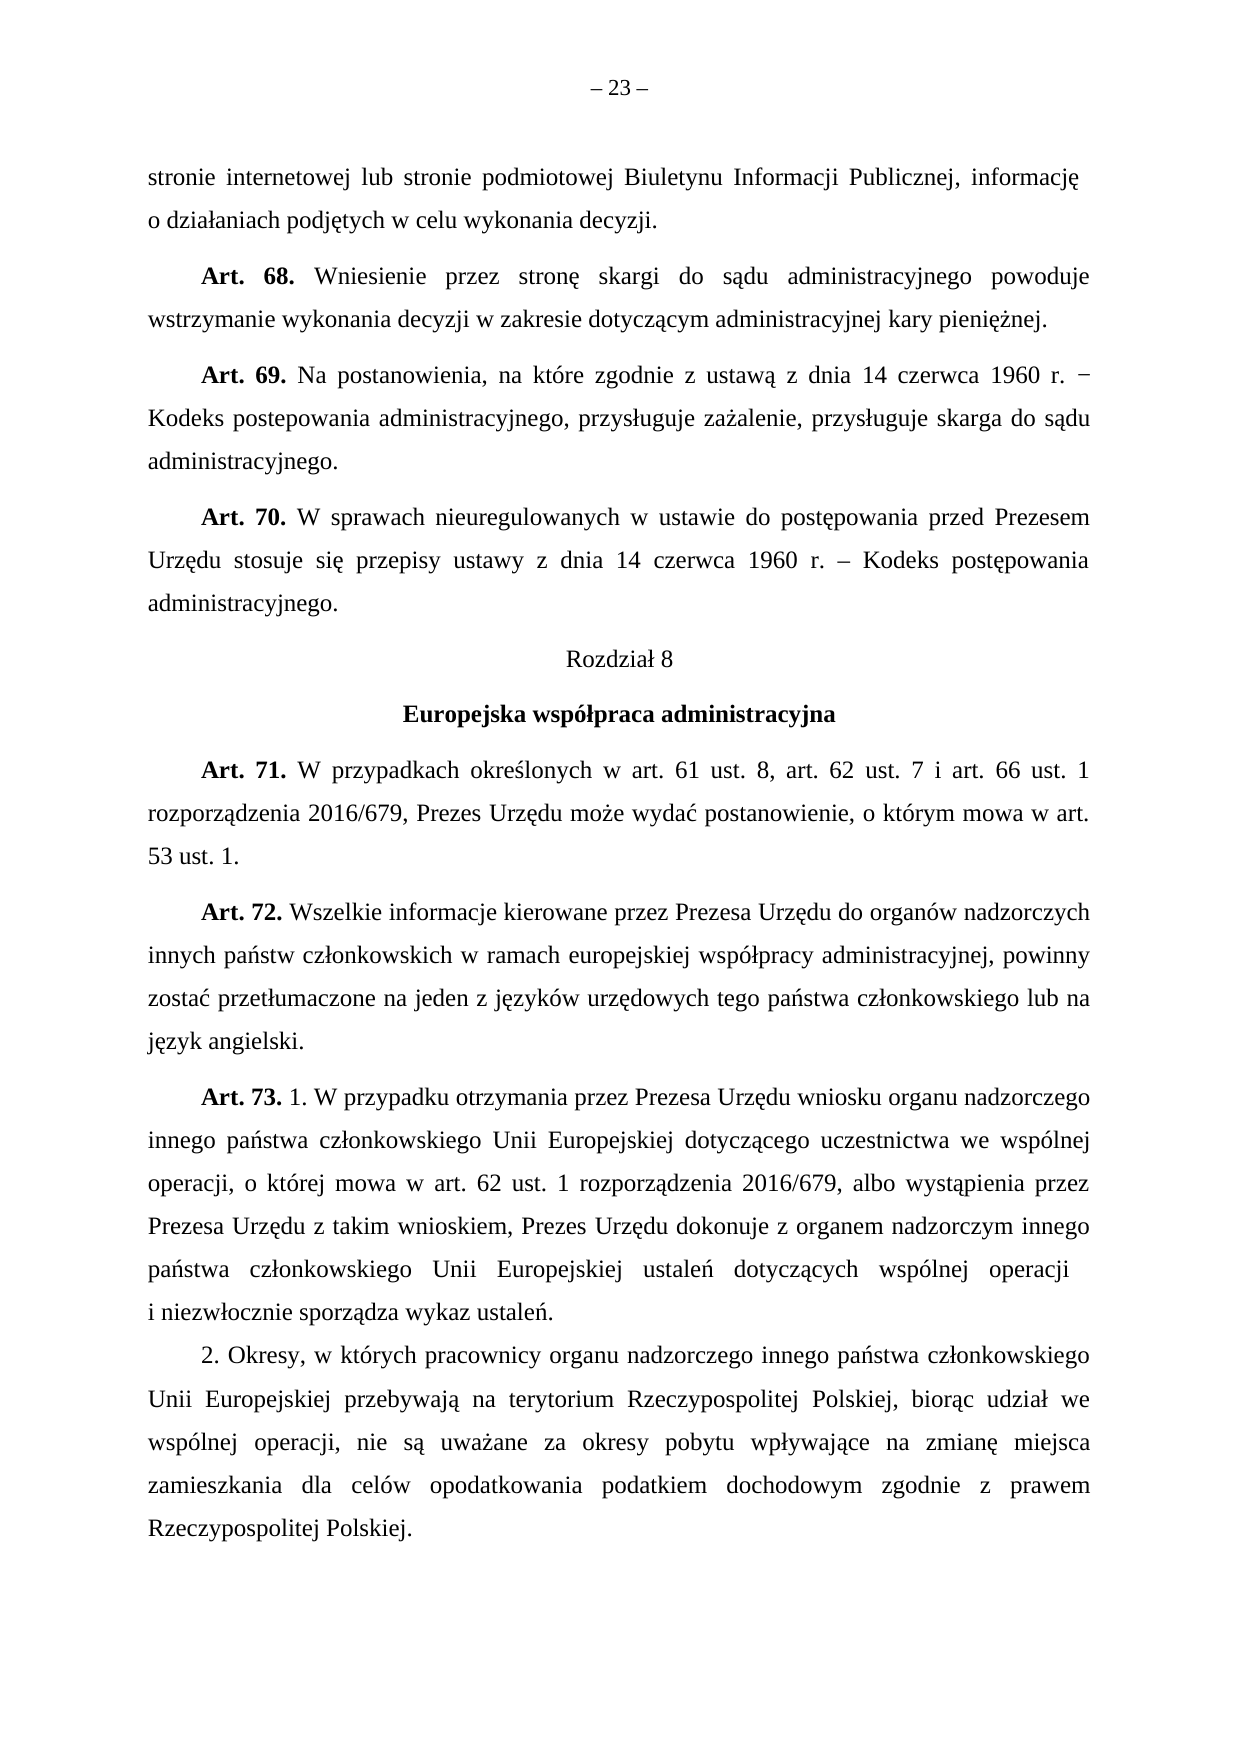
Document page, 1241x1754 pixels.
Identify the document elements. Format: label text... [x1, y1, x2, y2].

text Art. 72. Wszelkie informacje kierowane przez Prezesa Urzędu do organów nadzorczych innych państw członkowskich w ramach europejskiej współpracy administracyjnej, powinny zostać przetłumaczone na jeden z języków urzędowych tego państwa członkowskiego lub na język angielski. [148, 897, 1091, 1055]
text 2. Okresy, w których pracownicy organu nadzorczego innego państwa członkowskiego Unii Europejskiej przebywają na terytorium Rzeczypospolitej Polskiej, biorąc udział we wspólnej operacji, nie są uważane za okresy pobytu wpływające na zmianę miejsca zamieszkania dla celów opodatkowania podatkiem dochodowym zgodnie z prawem Rzeczypospolitej Polskiej. [148, 1341, 1091, 1542]
text Art. 73. 1. W przypadku otrzymania przez Prezesa Urzędu wniosku organu nadzorczego innego państwa członkowskiego Unii Europejskiej dotyczącego uczestnictwa we wspólnej operacji, o której mowa w art. 62 ust. 1 rozporządzenia 2016/679, albo wystąpienia przez Prezesa Urzędu z takim wnioskiem, Prezes Urzędu dokonuje z organem nadzorczym innego państwa członkowskiego Unii Europejskiej ustaleń dotyczących wspólnej operacji i niezwłocznie sporządza wykaz ustaleń. [148, 1082, 1091, 1326]
text Art. 69. Na postanowienia, na które zgodnie z ustawą z dnia 14 czerwca 1960 r. − Kodeks postepowania administracyjnego, przysługuje zażalenie, przysługuje skarga do sądu administracyjnego. [148, 360, 1091, 475]
text Art. 70. W sprawach nieuregulowanych w ustawie do postępowania przed Prezesem Urzędu stosuje się przepisy ustawy z dnia 14 czerwca 1960 r. – Kodeks postępowania administracyjnego. [148, 502, 1091, 617]
text stronie internetowej lub stronie podmiotowej Biuletynu Informacji Publicznej, informację o działaniach podjętych w celu wykonania decyzji. [148, 162, 1091, 234]
text Art. 71. W przypadkach określonych w art. 61 ust. 8, art. 62 ust. 7 i art. 66 ust. 1 rozporządzenia 2016/679, Prezes Urzędu może wydać postanowienie, o którym mowa w art. 53 ust. 1. [148, 755, 1091, 870]
text Art. 68. Wniesienie przez stronę skargi do sądu administracyjnego powoduje wstrzymanie wykonania decyzji w zakresie dotyczącym administracyjnej kary pieniężnej. [148, 261, 1091, 333]
text Rozdział 8 [148, 644, 1091, 672]
text Europejska współpraca administracyjna [148, 699, 1091, 728]
